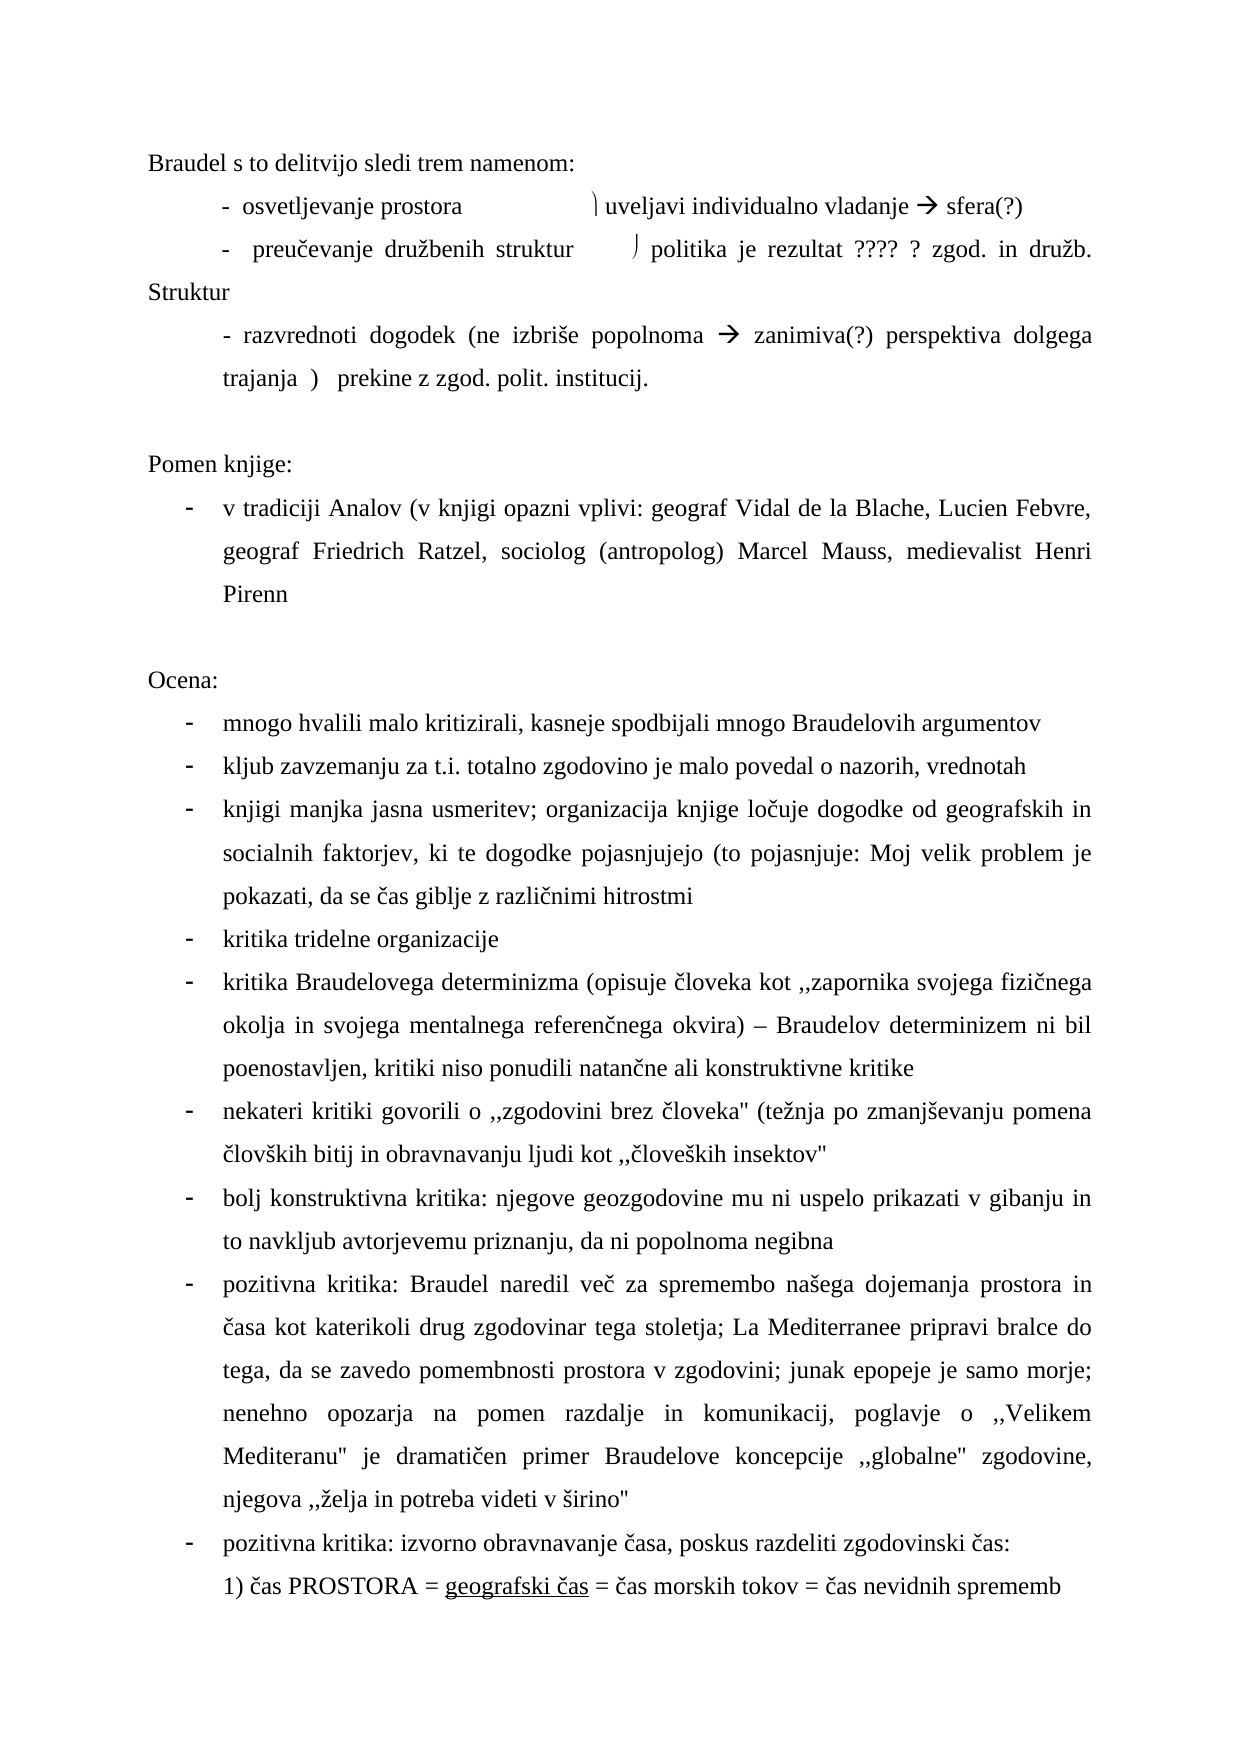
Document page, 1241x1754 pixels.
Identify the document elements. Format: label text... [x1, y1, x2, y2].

list bolj konstruktivna kritika: njegove geozgodovine mu ni uspelo prikazati v gibanju in to navkljub avtorjevemu priznanju, da ni popolnoma negibna [185, 1183, 1093, 1254]
list knjigi manjka jasna usmeritev; organizacija knjige ločuje dogodke od geografskih in socialnih faktorjev, ki te dogodke pojasnjujejo (to pojasnjuje: Moj velik problem je pokazati, da se čas giblje z različnimi hitrostmi [185, 794, 1093, 909]
text Pomen knjige: [148, 449, 1093, 478]
text Braudel s to delitvijo sledi trem namenom: [148, 148, 1093, 176]
list nekateri kritiki govorili o ,,zgodovini brez človeka'' (težnja po zmanjševanju pomena človških bitij in obravnavanju ljudi kot ,,človeških insektov'' [185, 1096, 1093, 1168]
list pozitivna kritika: izvorno obravnavanje časa, poskus razdeliti zgodovinski čas: [185, 1528, 1093, 1556]
text - osvetljevanje prostora  uveljavi individualno vladanje  sfera(?) [148, 191, 1093, 219]
list mnogo hvalili malo kritizirali, kasneje spodbijali mnogo Braudelovih argumentov [185, 708, 1093, 737]
text - preučevanje družbenih struktur  politika je rezultat ???? ? zgod. in družb. Struktur [148, 234, 1093, 306]
list pozitivna kritika: Braudel naredil več za spremembo našega dojemanja prostora in časa kot katerikoli drug zgodovinar tega stoletja; La Mediterranee pripravi bralce do tega, da se zavedo pomembnosti prostora v zgodovini; junak epopeje je samo morje; nenehno opozarja na pomen razdalje in komunikacij, poglavje o ,,Velikem Mediteranu'' je dramatičen primer Braudelove koncepcije ,,globalne'' zgodovine, njegova ,,želja in potreba videti v širino'' [185, 1269, 1093, 1513]
list kritika Braudelovega determinizma (opisuje človeka kot ,,zapornika svojega fizičnega okolja in svojega mentalnega referenčnega okvira) – Braudelov determinizem ni bil poenostavljen, kritiki niso ponudili natančne ali konstruktivne kritike [185, 967, 1093, 1082]
text 1) čas PROSTORA = geografski čas = čas morskih tokov = čas nevidnih sprememb [223, 1571, 1093, 1599]
list v tradiciji Analov (v knjigi opazni vplivi: geograf Vidal de la Blache, Lucien Febvre, geograf Friedrich Ratzel, sociolog (antropolog) Marcel Mauss, medievalist Henri Pirenn [185, 493, 1093, 608]
text Ocena: [148, 665, 1093, 694]
list kritika tridelne organizacije [185, 924, 1093, 953]
list kljub zavzemanju za t.i. totalno zgodovino je malo povedal o nazorih, vrednotah [185, 751, 1093, 780]
text - razvrednoti dogodek (ne izbriše popolnoma  zanimiva(?) perspektiva dolgega trajanja ) prekine z zgod. polit. institucij. [223, 320, 1093, 392]
